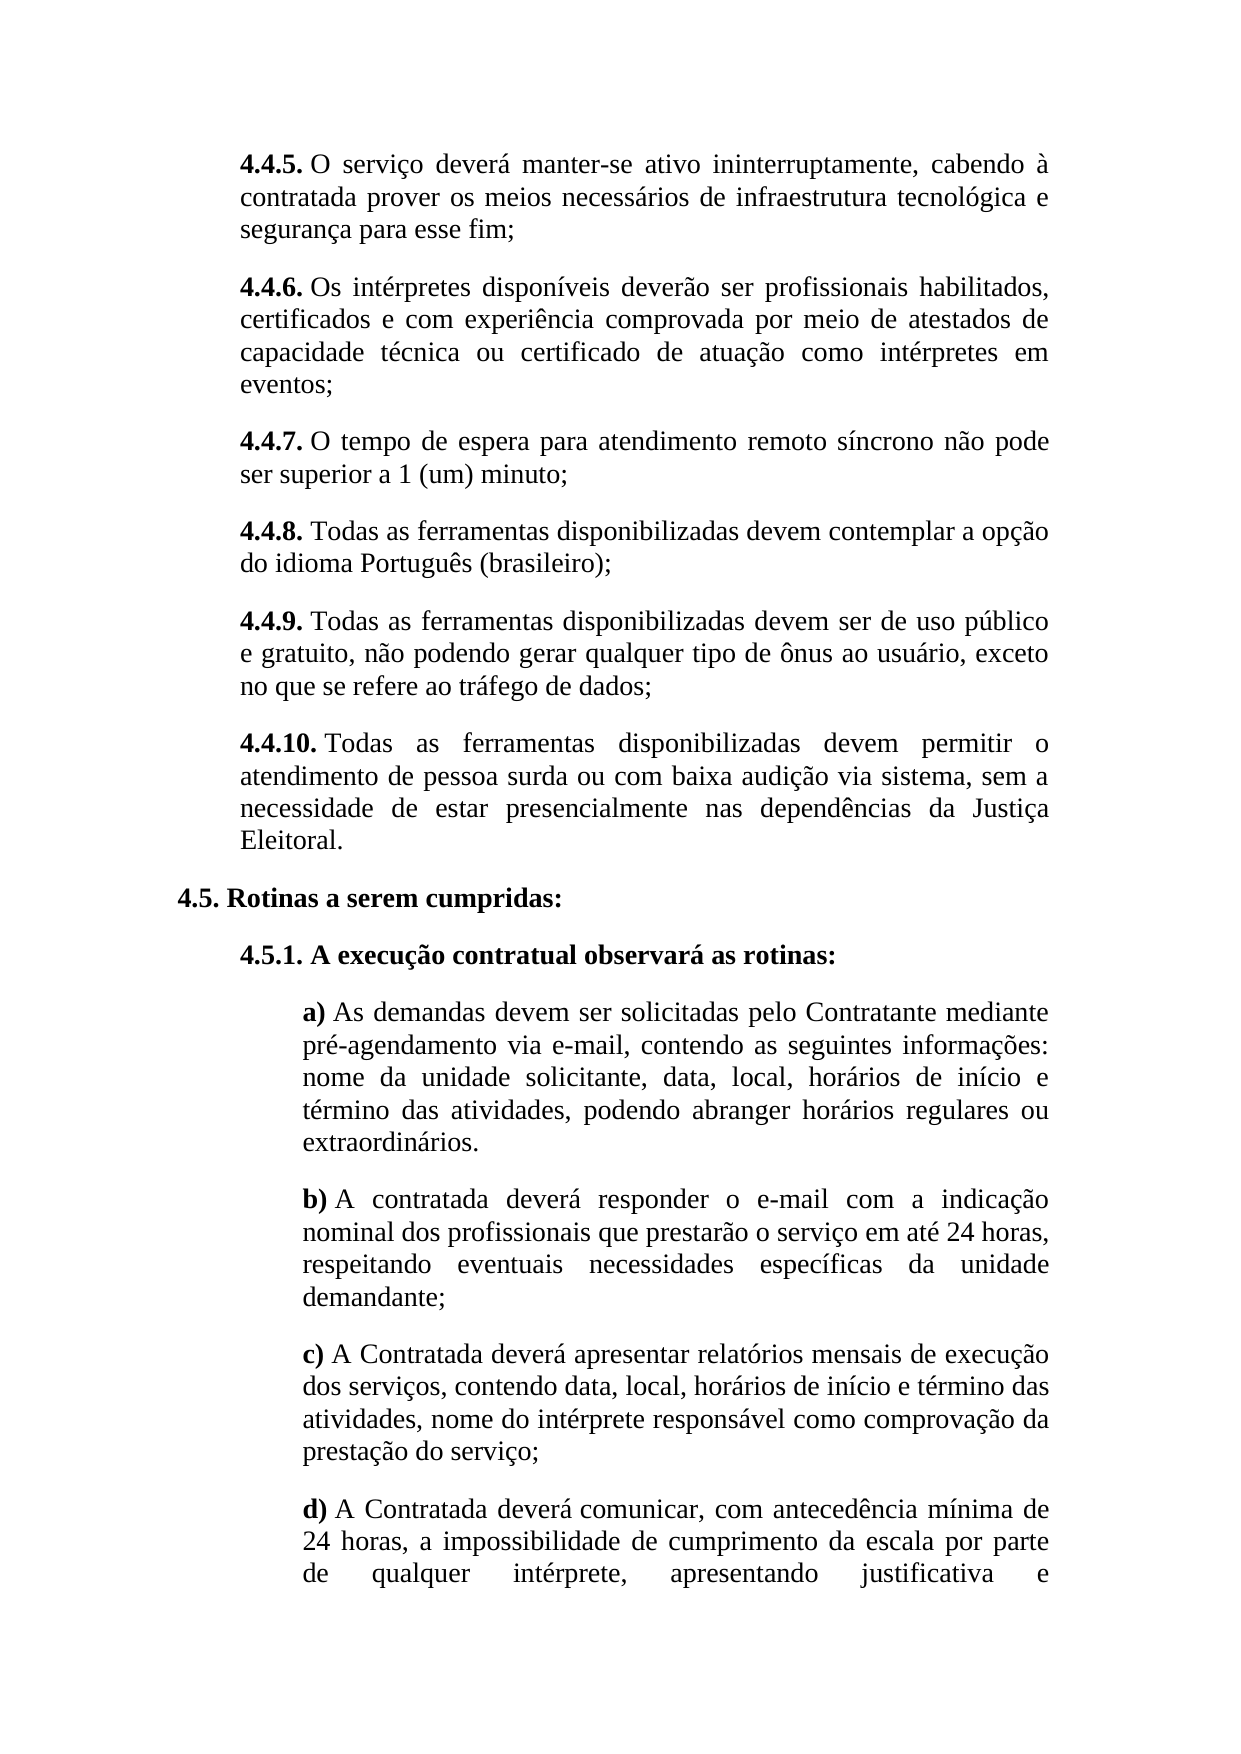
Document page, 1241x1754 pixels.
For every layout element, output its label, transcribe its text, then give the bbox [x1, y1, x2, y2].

text c) A Contratada deverá apresentar relatórios mensais de execução dos serviços, contendo data, local, horários de início e término das atividades, nome do intérprete responsável como comprovação da prestação do serviço; [302, 1337, 1051, 1467]
text b) A contratada deverá responder o e-mail com a indicação nominal dos profissionais que prestarão o serviço em até 24 horas, respeitando eventuais necessidades específicas da unidade demandante; [302, 1182, 1051, 1312]
text 4.4.7. O tempo de espera para atendimento remoto síncrono não pode ser superior a 1 (um) minuto; [240, 424, 1051, 489]
text 4.4.6. Os intérpretes disponíveis deverão ser profissionais habilitados, certificados e com experiência comprovada por meio de atestados de capacidade técnica ou certificado de atuação como intérpretes em eventos; [240, 270, 1051, 399]
text 4.5.1. A execução contratual observará as rotinas: [240, 938, 1051, 971]
text 4.5. Rotinas a serem cumpridas: [177, 881, 1051, 913]
text 4.4.5. O serviço deverá manter-se ativo ininterruptamente, cabendo à contratada prover os meios necessários de infraestrutura tecnológica e segurança para esse fim; [240, 148, 1051, 245]
text 4.4.10. Todas as ferramentas disponibilizadas devem permitir o atendimento de pessoa surda ou com baixa audição via sistema, sem a necessidade de estar presencialmente nas dependências da Justiça Eleitoral. [240, 726, 1051, 856]
text 4.4.9. Todas as ferramentas disponibilizadas devem ser de uso público e gratuito, não podendo gerar qualquer tipo de ônus ao usuário, exceto no que se refere ao tráfego de dados; [240, 604, 1051, 701]
text a) As demandas devem ser solicitadas pelo Contratante mediante pré-agendamento via e-mail, contendo as seguintes informações: nome da unidade solicitante, data, local, horários de início e término das atividades, podendo abranger horários regulares ou extraordinários. [302, 996, 1051, 1157]
text 4.4.8. Todas as ferramentas disponibilizadas devem contemplar a opção do idioma Português (brasileiro); [240, 514, 1051, 579]
text d) A Contratada deverá comunicar, com antecedência mínima de 24 horas, a impossibilidade de cumprimento da escala por parte de qualquer intérprete, apresentando justificativa e [302, 1492, 1051, 1589]
